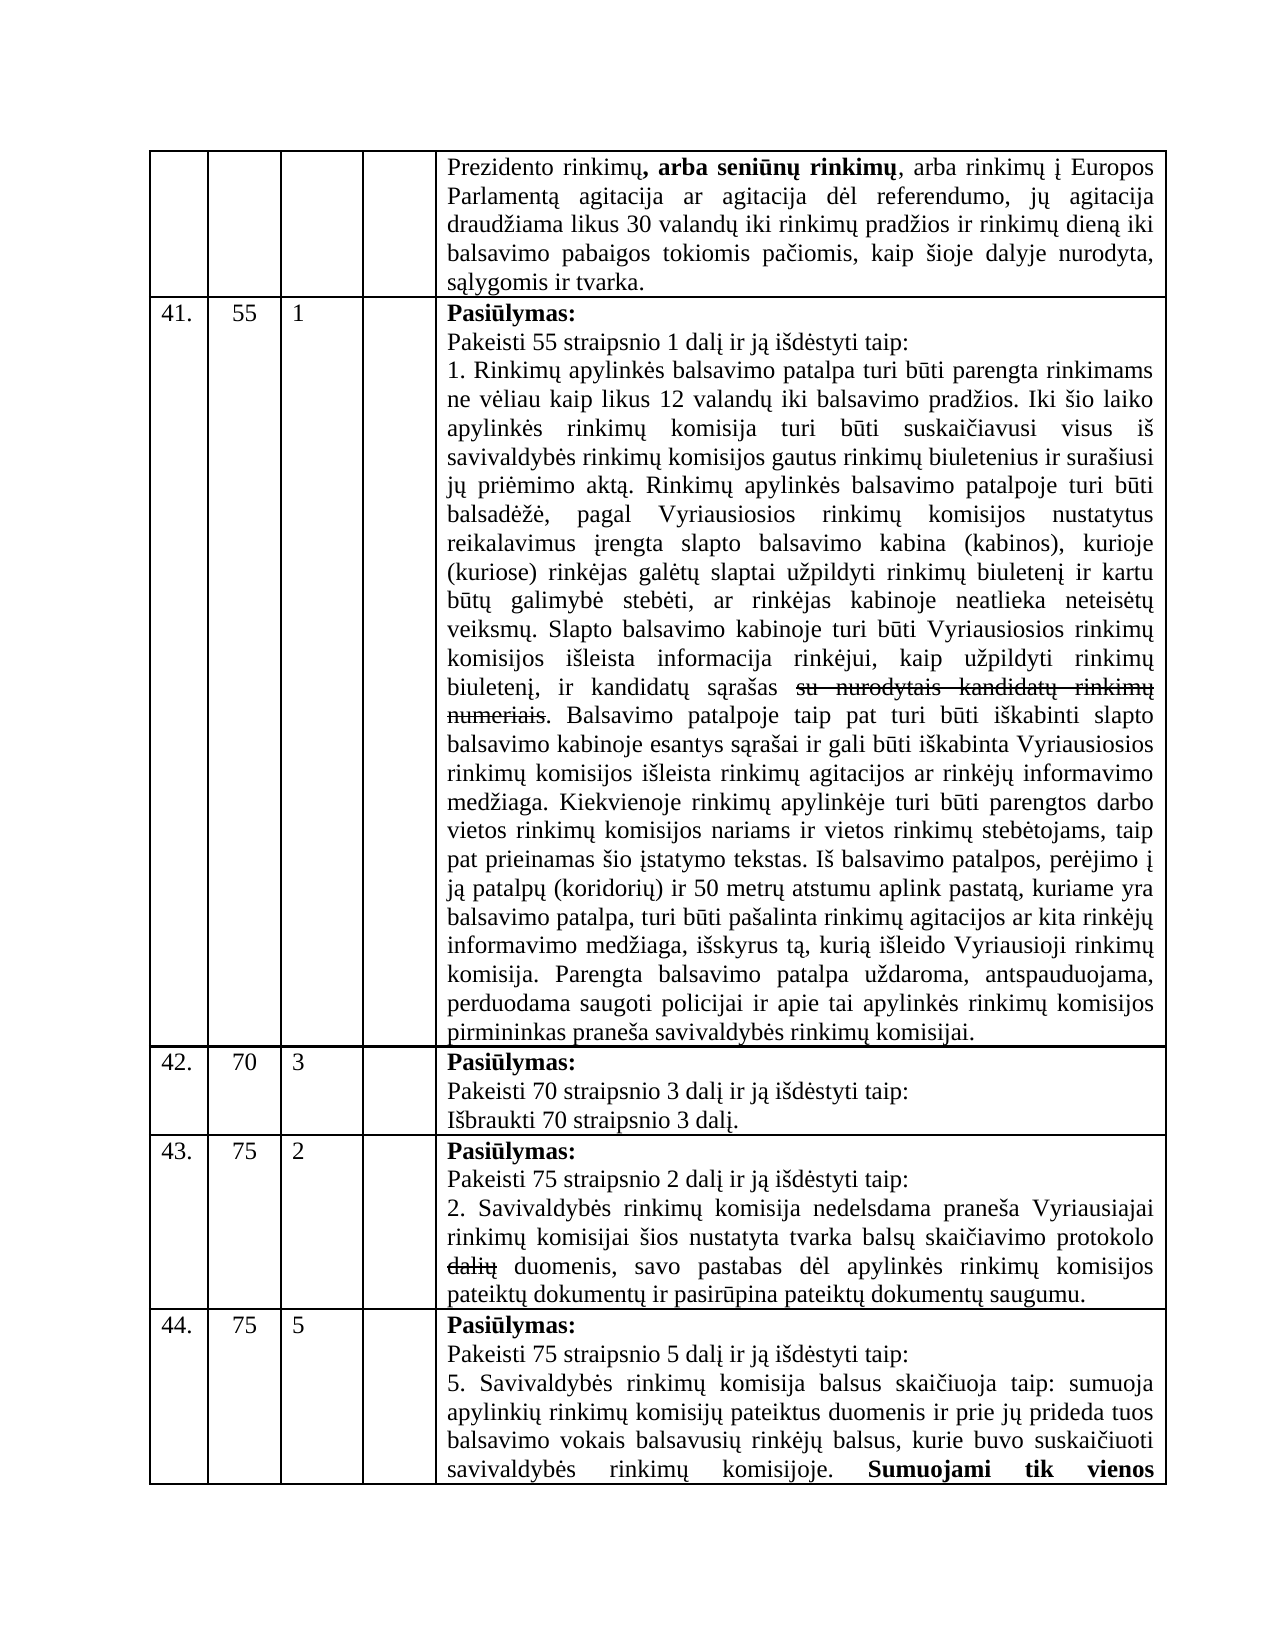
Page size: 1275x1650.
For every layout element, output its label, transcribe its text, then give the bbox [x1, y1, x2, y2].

table_cell [151, 152, 207, 296]
table_cell Pasiūlymas: Pakeisti 75 straipsnio 5 dalį ir ją išdėstyti taip: 5. Savivaldybės rinkimų komisija balsus skaičiuoja taip: sumuoja apylinkių rinkimų komisijų pateiktus duomenis ir prie jų prideda tuos balsavimo vokais balsavusių rinkėjų balsus, kurie buvo suskaičiuoti savivaldybės rinkimų komisijoje. Sumuojami tik vienos [437, 1310, 1165, 1483]
table_cell 42. [151, 1048, 207, 1134]
table_cell 55 [209, 298, 280, 1045]
table_cell 5 [282, 1310, 362, 1483]
table_cell 44. [151, 1310, 207, 1483]
table_cell 75 [209, 1310, 280, 1483]
table_cell 1 [282, 298, 362, 1045]
table_cell 70 [209, 1048, 280, 1134]
table_cell 2 [282, 1136, 362, 1308]
table_cell [364, 152, 435, 296]
table_cell Pasiūlymas: Pakeisti 70 straipsnio 3 dalį ir ją išdėstyti taip: Išbraukti 70 straipsnio 3 dalį. [437, 1048, 1165, 1134]
table_cell [364, 1048, 435, 1134]
table_cell [364, 298, 435, 1045]
table_cell [209, 152, 280, 296]
table_cell Pasiūlymas: Pakeisti 55 straipsnio 1 dalį ir ją išdėstyti taip: 1. Rinkimų apylinkės balsavimo patalpa turi būti parengta rinkimams ne vėliau kaip likus 12 valandų iki balsavimo pradžios. Iki šio laiko apylinkės rinkimų komisija turi būti suskaičiavusi visus iš savivaldybės rinkimų komisijos gautus rinkimų biuletenius ir surašiusi jų priėmimo aktą. Rinkimų apylinkės balsavimo patalpoje turi būti balsadėžė, pagal Vyriausiosios rinkimų komisijos nustatytus reikalavimus įrengta slapto balsavimo kabina (kabinos), kurioje (kuriose) rinkėjas galėtų slaptai užpildyti rinkimų biuletenį ir kartu būtų galimybė stebėti, ar rinkėjas kabinoje neatlieka neteisėtų veiksmų. Slapto balsavimo kabinoje turi būti Vyriausiosios rinkimų komisijos išleista informacija rinkėjui, kaip užpildyti rinkimų biuletenį, ir kandidatų sąrašas su nurodytais kandidatų rinkimų numeriais. Balsavimo patalpoje taip pat turi būti iškabinti slapto balsavimo kabinoje esantys sąrašai ir gali būti iškabinta Vyriausiosios rinkimų komisijos išleista rinkimų agitacijos ar rinkėjų informavimo medžiaga. Kiekvienoje rinkimų apylinkėje turi būti parengtos darbo vietos rinkimų komisijos nariams ir vietos rinkimų stebėtojams, taip pat prieinamas šio įstatymo tekstas. Iš balsavimo patalpos, perėjimo į ją patalpų (koridorių) ir 50 metrų atstumu aplink pastatą, kuriame yra balsavimo patalpa, turi būti pašalinta rinkimų agitacijos ar kita rinkėjų informavimo medžiaga, išskyrus tą, kurią išleido Vyriausioji rinkimų komisija. Parengta balsavimo patalpa uždaroma, antspauduojama, perduodama saugoti policijai ir apie tai apylinkės rinkimų komisijos pirmininkas praneša savivaldybės rinkimų komisijai. [437, 298, 1165, 1045]
table_cell 75 [209, 1136, 280, 1308]
table_cell [364, 1310, 435, 1483]
table_cell 43. [151, 1136, 207, 1308]
table_cell [282, 152, 362, 296]
table_cell 3 [282, 1048, 362, 1134]
table_cell Prezidento rinkimų, arba seniūnų rinkimų, arba rinkimų į Europos Parlamentą agitacija ar agitacija dėl referendumo, jų agitacija draudžiama likus 30 valandų iki rinkimų pradžios ir rinkimų dieną iki balsavimo pabaigos tokiomis pačiomis, kaip šioje dalyje nurodyta, sąlygomis ir tvarka. [437, 152, 1165, 296]
table_cell Pasiūlymas: Pakeisti 75 straipsnio 2 dalį ir ją išdėstyti taip: 2. Savivaldybės rinkimų komisija nedelsdama praneša Vyriausiajai rinkimų komisijai šios nustatyta tvarka balsų skaičiavimo protokolo dalių duomenis, savo pastabas dėl apylinkės rinkimų komisijos pateiktų dokumentų ir pasirūpina pateiktų dokumentų saugumu. [437, 1136, 1165, 1308]
table_cell 41. [151, 298, 207, 1045]
table_cell [364, 1136, 435, 1308]
